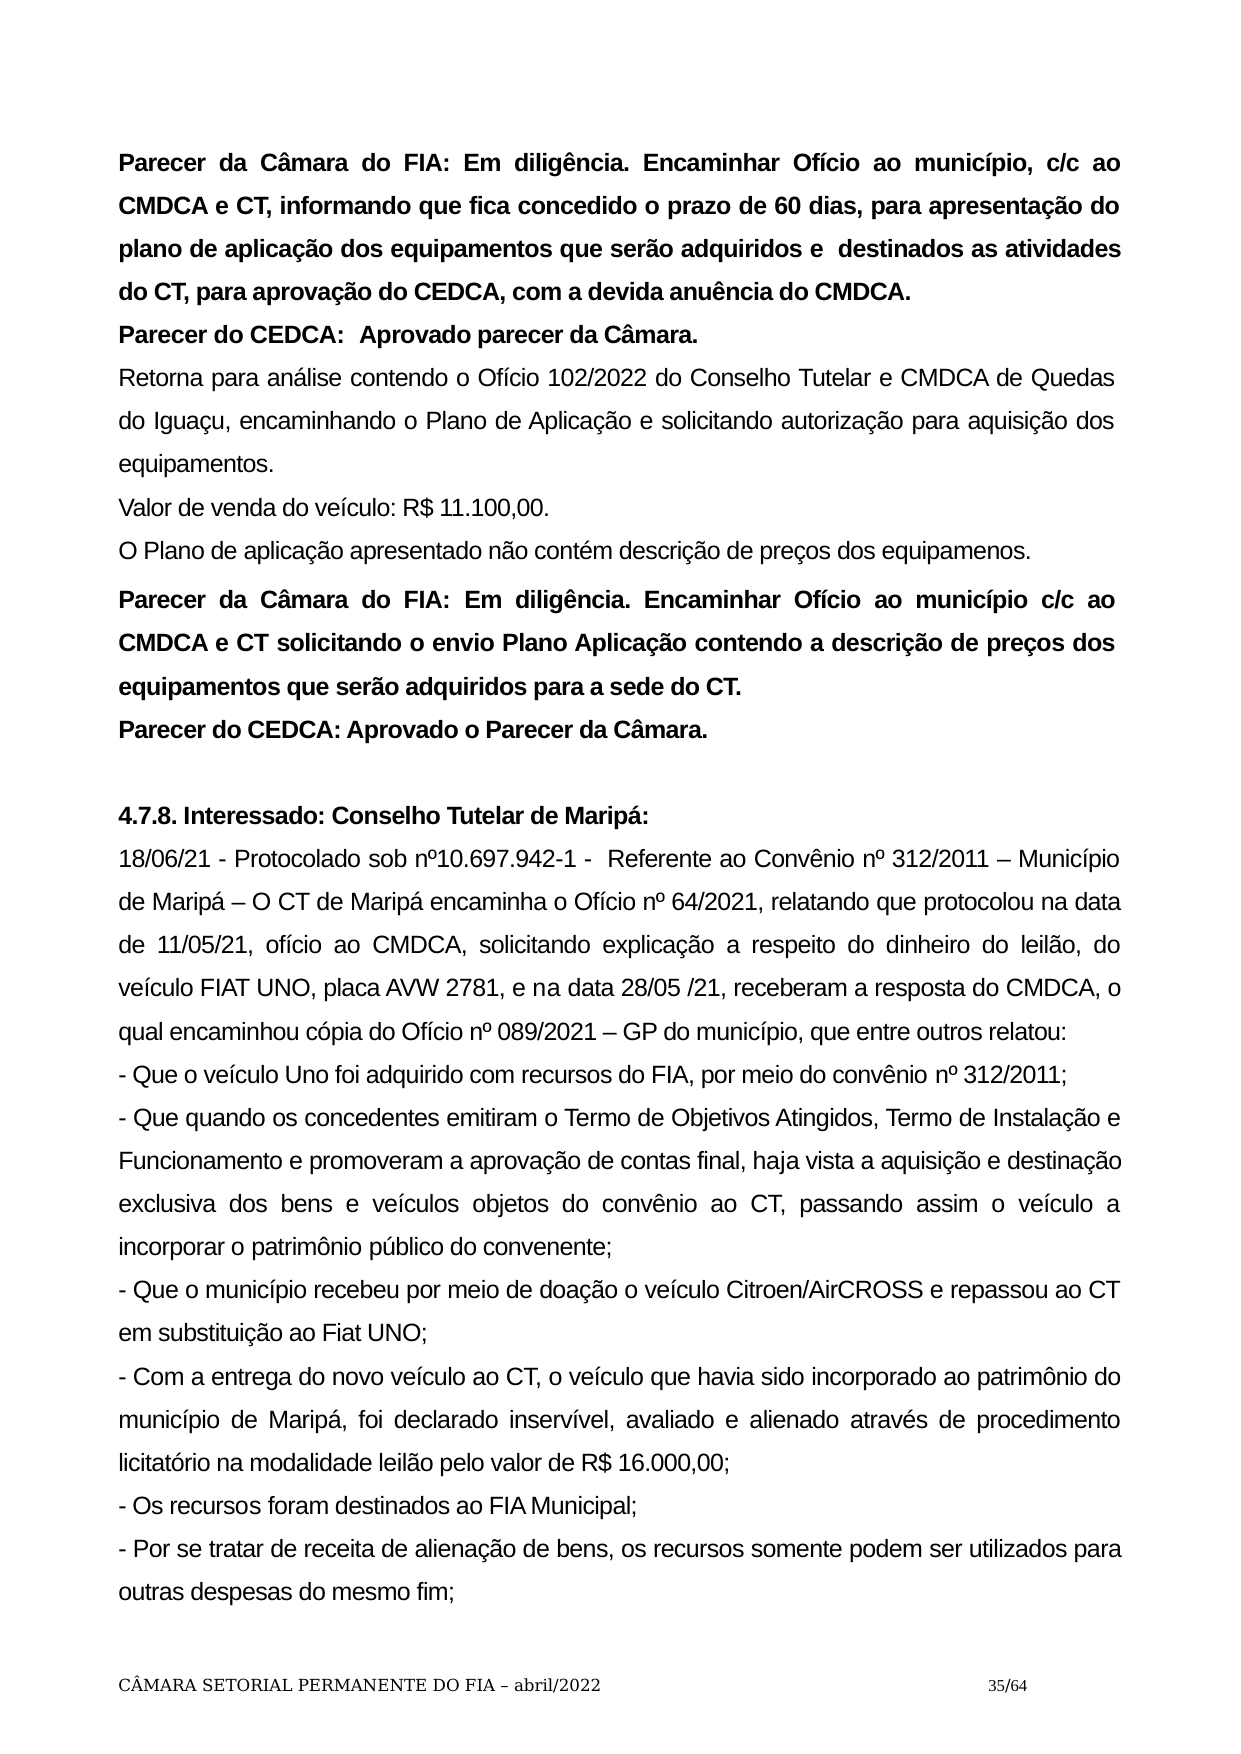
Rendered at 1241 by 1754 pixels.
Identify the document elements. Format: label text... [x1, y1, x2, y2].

text - Que o veículo Uno foi adquirido com recursos do FIA, por meio do convênio nº 312/2011; [118, 1059, 1122, 1088]
text - Que o município recebeu por meio de doação o veículo Citroen/AirCROSS e repassou ao CT em substituição ao Fiat UNO; [118, 1275, 1122, 1347]
text 4.7.8. Interessado: Conselho Tutelar de Maripá: [118, 801, 1116, 829]
text Parecer da Câmara do FIA: Em diligência. Encaminhar Ofício ao município c/c ao CMDCA e CT solicitando o envio Plano Aplicação contendo a descrição de preços dos equipamentos que serão adquiridos para a sede do CT. [118, 585, 1116, 700]
text Retorna para análise contendo o Ofício 102/2022 do Conselho Tutelar e CMDCA de Quedas do Iguaçu, encaminhando o Plano de Aplicação e solicitando autorização para aquisição dos equipamentos. [118, 363, 1116, 478]
text - Por se tratar de receita de alienação de bens, os recursos somente podem ser utilizados para outras despesas do mesmo fim; [118, 1534, 1122, 1606]
text O Plano de aplicação apresentado não contém descrição de preços dos equipamenos. [118, 536, 1116, 564]
text Parecer do CEDCA: Aprovado parecer da Câmara. [118, 320, 1116, 349]
text - Os recursos foram destinados ao FIA Municipal; [118, 1491, 1122, 1519]
text Parecer da Câmara do FIA: Em diligência. Encaminhar Ofício ao município, c/c ao CMDCA e CT, informando que fica concedido o prazo de 60 dias, para apresentação do plano de aplicação dos equipamentos que serão adquiridos e destinados as atividades do CT, para aprovação do CEDCA, com a devida anuência do CMDCA. [118, 147, 1122, 306]
text - Que quando os concedentes emitiram o Termo de Objetivos Atingidos, Termo de Instalação e Funcionamento e promoveram a aprovação de contas final, haja vista a aquisição e destinação exclusiva dos bens e veículos objetos do convênio ao CT, passando assim o veículo a incorporar o patrimônio público do convenente; [118, 1103, 1122, 1261]
text 18/06/21 - Protocolado sob nº10.697.942-1 - Referente ao Convênio nº 312/2011 – Município de Maripá – O CT de Maripá encaminha o Ofício nº 64/2021, relatando que protocolou na data de 11/05/21, ofício ao CMDCA, solicitando explicação a respeito do dinheiro do leilão, do veículo FIAT UNO, placa AVW 2781, e na data 28/05 /21, receberam a resposta do CMDCA, o qual encaminhou cópia do Ofício nº 089/2021 – GP do município, que entre outros relatou: [118, 844, 1122, 1045]
text Parecer do CEDCA: Aprovado o Parecer da Câmara. [118, 714, 1116, 743]
text - Com a entrega do novo veículo ao CT, o veículo que havia sido incorporado ao patrimônio do município de Maripá, foi declarado inservível, avaliado e alienado através de procedimento licitatório na modalidade leilão pelo valor de R$ 16.000,00; [118, 1361, 1122, 1476]
text Valor de venda do veículo: R$ 11.100,00. [118, 492, 1116, 521]
